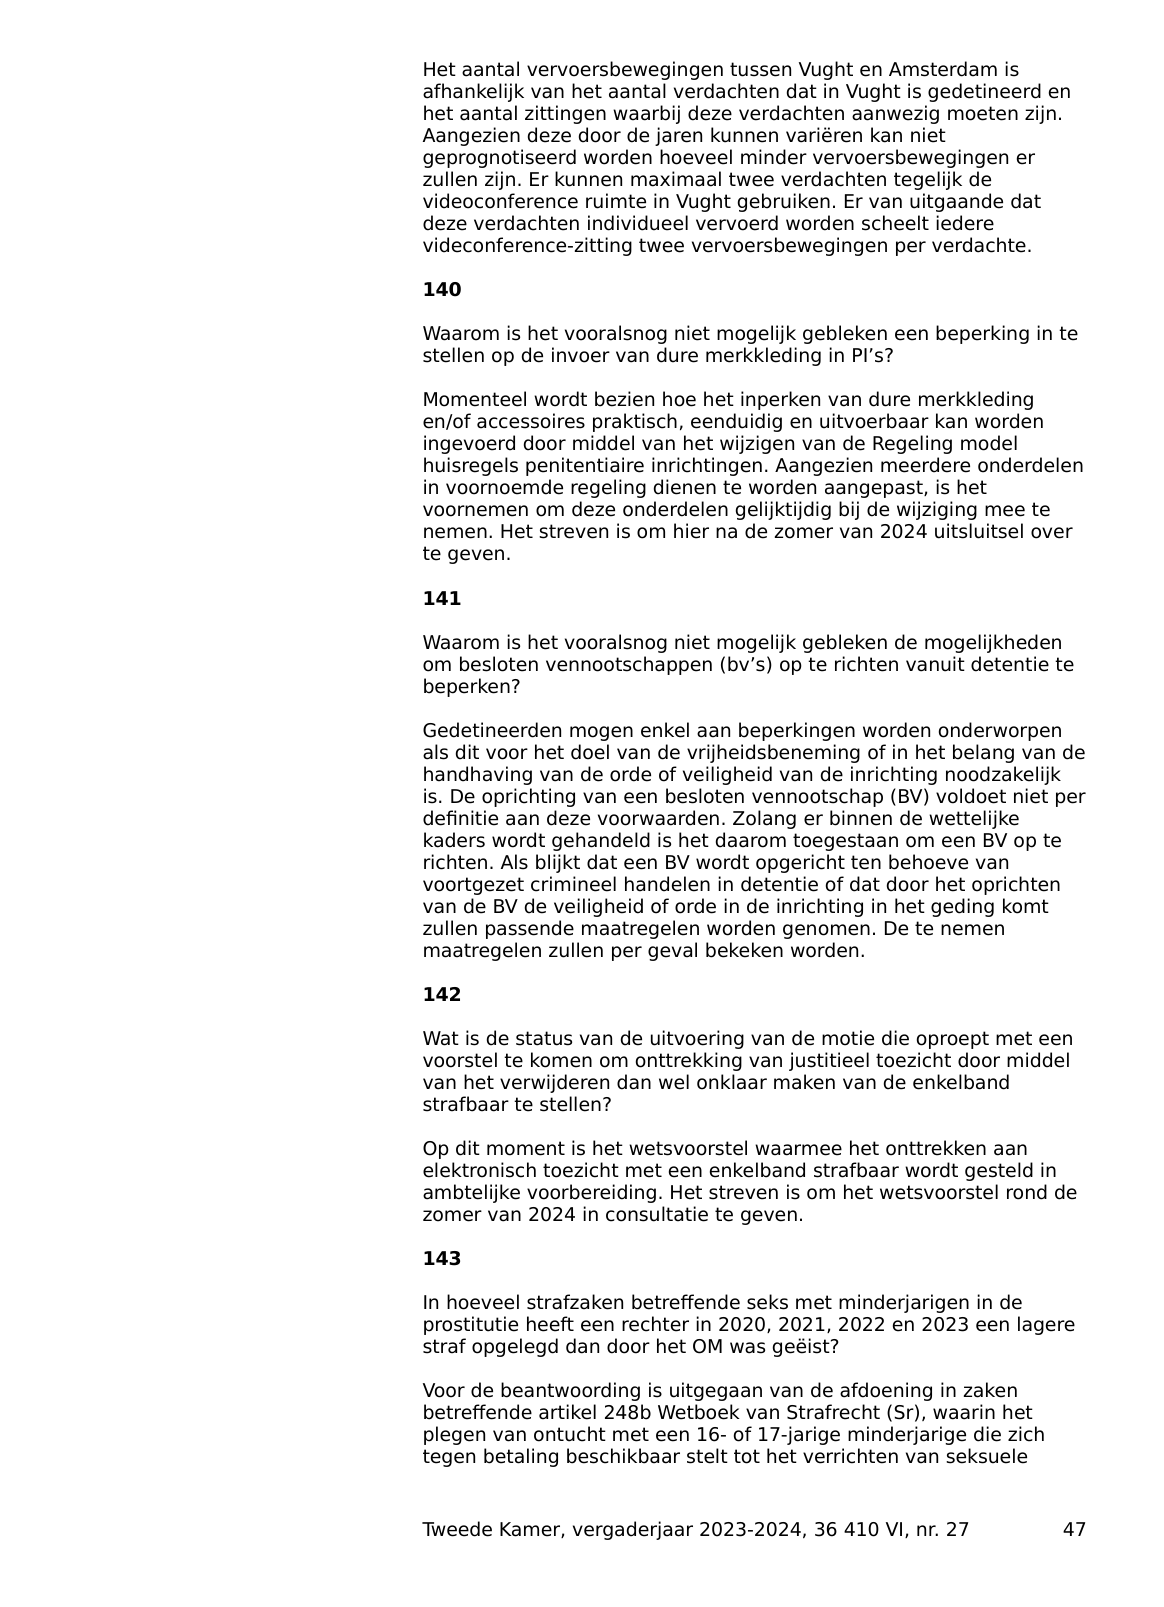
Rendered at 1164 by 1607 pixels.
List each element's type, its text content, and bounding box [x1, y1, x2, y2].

text Op dit moment is het wetsvoorstel waarmee het onttrekken aan elektronisch toezicht met een enkelband strafbaar wordt gesteld in ambtelijke voorbereiding. Het streven is om het wetsvoorstel rond de zomer van 2024 in consultatie te geven. [422, 1138, 1087, 1226]
text Waarom is het vooralsnog niet mogelijk gebleken een beperking in te stellen op de invoer van dure merkkleding in PI’s? [422, 323, 1087, 367]
text Het aantal vervoersbewegingen tussen Vught en Amsterdam is afhankelijk van het aantal verdachten dat in Vught is gedetineerd en het aantal zittingen waarbij deze verdachten aanwezig moeten zijn. Aangezien deze door de jaren kunnen variëren kan niet geprognotiseerd worden hoeveel minder vervoersbewegingen er zullen zijn. Er kunnen maximaal twee verdachten tegelijk de videoconference ruimte in Vught gebruiken. Er van uitgaande dat deze verdachten individueel vervoerd worden scheelt iedere videconference-zitting twee vervoersbewegingen per verdachte. [422, 59, 1087, 257]
text Momenteel wordt bezien hoe het inperken van dure merkkleding en/of accessoires praktisch, eenduidig en uitvoerbaar kan worden ingevoerd door middel van het wijzigen van de Regeling model huisregels penitentiaire inrichtingen. Aangezien meerdere onderdelen in voornoemde regeling dienen te worden aangepast, is het voornemen om deze onderdelen gelijktijdig bij de wijziging mee te nemen. Het streven is om hier na de zomer van 2024 uitsluitsel over te geven. [422, 389, 1087, 565]
text Gedetineerden mogen enkel aan beperkingen worden onderworpen als dit voor het doel van de vrijheidsbeneming of in het belang van de handhaving van de orde of veiligheid van de inrichting noodzakelijk is. De oprichting van een besloten vennootschap (BV) voldoet niet per definitie aan deze voorwaarden. Zolang er binnen de wettelijke kaders wordt gehandeld is het daarom toegestaan om een BV op te richten. Als blijkt dat een BV wordt opgericht ten behoeve van voortgezet crimineel handelen in detentie of dat door het oprichten van de BV de veiligheid of orde in de inrichting in het geding komt zullen passende maatregelen worden genomen. De te nemen maatregelen zullen per geval bekeken worden. [422, 720, 1087, 961]
subtitle 141 [422, 587, 1087, 609]
subtitle 140 [422, 279, 1087, 301]
text Voor de beantwoording is uitgegaan van de afdoening in zaken betreffende artikel 248b Wetboek van Strafrecht (Sr), waarin het plegen van ontucht met een 16- of 17-jarige minderjarige die zich tegen betaling beschikbaar stelt tot het verrichten van seksuele [422, 1380, 1087, 1468]
text Waarom is het vooralsnog niet mogelijk gebleken de mogelijkheden om besloten vennootschappen (bv’s) op te richten vanuit detentie te beperken? [422, 632, 1087, 697]
text In hoeveel strafzaken betreffende seks met minderjarigen in de prostitutie heeft een rechter in 2020, 2021, 2022 en 2023 een lagere straf opgelegd dan door het OM was geëist? [422, 1292, 1087, 1358]
text Wat is de status van de uitvoering van de motie die oproept met een voorstel te komen om onttrekking van justitieel toezicht door middel van het verwijderen dan wel onklaar maken van de enkelband strafbaar te stellen? [422, 1028, 1087, 1116]
subtitle 142 [422, 984, 1087, 1006]
subtitle 143 [422, 1248, 1087, 1270]
